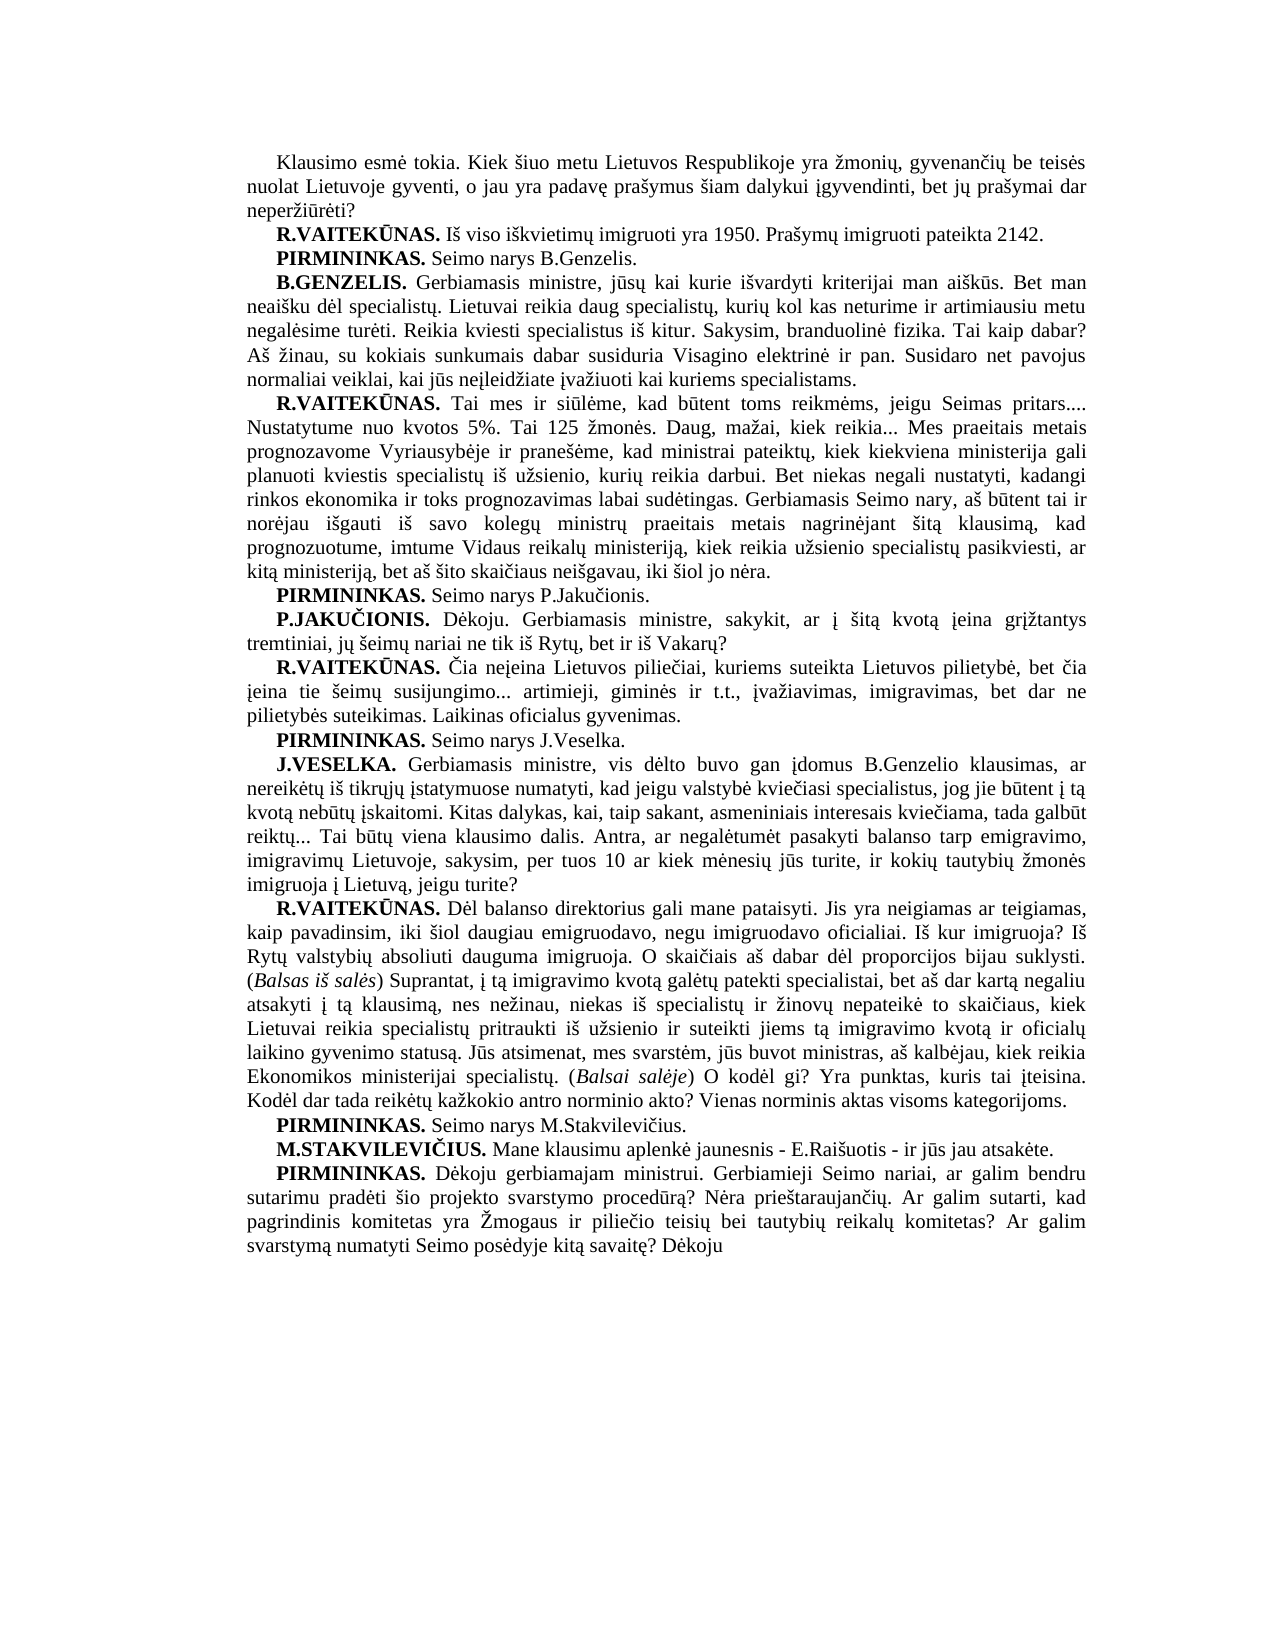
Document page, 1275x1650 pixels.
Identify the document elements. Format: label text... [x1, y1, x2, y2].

text M.STAKVILEVIČIUS. Mane klausimu aplenkė jaunesnis - E.Raišuotis - ir jūs jau atsakėte. [247, 1137, 1087, 1161]
text P.JAKUČIONIS. Dėkoju. Gerbiamasis ministre, sakykit, ar į šitą kvotą įeina grįžtantys tremtiniai, jų šeimų nariai ne tik iš Rytų, bet ir iš Vakarų? [247, 607, 1087, 655]
text J.VESELKA. Gerbiamasis ministre, vis dėlto buvo gan įdomus B.Genzelio klausimas, ar nereikėtų iš tikrųjų įstatymuose numatyti, kad jeigu valstybė kviečiasi specialistus, jog jie būtent į tą kvotą nebūtų įskaitomi. Kitas dalykas, kai, taip sakant, asmeniniais interesais kviečiama, tada galbūt reiktų... Tai būtų viena klausimo dalis. Antra, ar negalėtumėt pasakyti balanso tarp emigravimo, imigravimų Lietuvoje, sakysim, per tuos 10 ar kiek mėnesių jūs turite, ir kokių tautybių žmonės imigruoja į Lietuvą, jeigu turite? [247, 752, 1087, 896]
text R.VAITEKŪNAS. Dėl balanso direktorius gali mane pataisyti. Jis yra neigiamas ar teigiamas, kaip pavadinsim, iki šiol daugiau emigruodavo, negu imigruodavo oficialiai. Iš kur imigruoja? Iš Rytų valstybių absoliuti dauguma imigruoja. O skaičiais aš dabar dėl proporcijos bijau suklysti. (Balsas iš salės) Suprantat, į tą imigravimo kvotą galėtų patekti specialistai, bet aš dar kartą negaliu atsakyti į tą klausimą, nes nežinau, niekas iš specialistų ir žinovų nepateikė to skaičiaus, kiek Lietuvai reikia specialistų pritraukti iš užsienio ir suteikti jiems tą imigravimo kvotą ir oficialų laikino gyvenimo statusą. Jūs atsimenat, mes svarstėm, jūs buvot ministras, aš kalbėjau, kiek reikia Ekonomikos ministerijai specialistų. (Balsai salėje) O kodėl gi? Yra punktas, kuris tai įteisina. Kodėl dar tada reikėtų kažkokio antro norminio akto? Vienas norminis aktas visoms kategorijoms. [247, 896, 1087, 1112]
text B.GENZELIS. Gerbiamasis ministre, jūsų kai kurie išvardyti kriterijai man aiškūs. Bet man neaišku dėl specialistų. Lietuvai reikia daug specialistų, kurių kol kas neturime ir artimiausiu metu negalėsime turėti. Reikia kviesti specialistus iš kitur. Sakysim, branduolinė fizika. Tai kaip dabar? Aš žinau, su kokiais sunkumais dabar susiduria Visagino elektrinė ir pan. Susidaro net pavojus normaliai veiklai, kai jūs neįleidžiate įvažiuoti kai kuriems specialistams. [247, 270, 1087, 391]
text PIRMININKAS. Dėkoju gerbiamajam ministrui. Gerbiamieji Seimo nariai, ar galim bendru sutarimu pradėti šio projekto svarstymo procedūrą? Nėra prieštaraujančių. Ar galim sutarti, kad pagrindinis komitetas yra Žmogaus ir piliečio teisių bei tautybių reikalų komitetas? Ar galim svarstymą numatyti Seimo posėdyje kitą savaitę? Dėkoju [247, 1161, 1087, 1257]
text R.VAITEKŪNAS. Tai mes ir siūlėme, kad būtent toms reikmėms, jeigu Seimas pritars.... Nustatytume nuo kvotos 5%. Tai 125 žmonės. Daug, mažai, kiek reikia... Mes praeitais metais prognozavome Vyriausybėje ir pranešėme, kad ministrai pateiktų, kiek kiekviena ministerija gali planuoti kviestis specialistų iš užsienio, kurių reikia darbui. Bet niekas negali nustatyti, kadangi rinkos ekonomika ir toks prognozavimas labai sudėtingas. Gerbiamasis Seimo nary, aš būtent tai ir norėjau išgauti iš savo kolegų ministrų praeitais metais nagrinėjant šitą klausimą, kad prognozuotume, imtume Vidaus reikalų ministeriją, kiek reikia užsienio specialistų pasikviesti, ar kitą ministeriją, bet aš šito skaičiaus neišgavau, iki šiol jo nėra. [247, 391, 1087, 583]
text R.VAITEKŪNAS. Iš viso iškvietimų imigruoti yra 1950. Prašymų imigruoti pateikta 2142. [247, 222, 1087, 246]
text PIRMININKAS. Seimo narys B.Genzelis. [247, 246, 1087, 270]
text PIRMININKAS. Seimo narys M.Stakvilevičius. [247, 1112, 1087, 1137]
text Klausimo esmė tokia. Kiek šiuo metu Lietuvos Respublikoje yra žmonių, gyvenančių be teisės nuolat Lietuvoje gyventi, o jau yra padavę prašymus šiam dalykui įgyvendinti, bet jų prašymai dar neperžiūrėti? [247, 150, 1087, 222]
text PIRMININKAS. Seimo narys P.Jakučionis. [247, 583, 1087, 607]
text PIRMININKAS. Seimo narys J.Veselka. [247, 727, 1087, 752]
text R.VAITEKŪNAS. Čia neįeina Lietuvos piliečiai, kuriems suteikta Lietuvos pilietybė, bet čia įeina tie šeimų susijungimo... artimieji, giminės ir t.t., įvažiavimas, imigravimas, bet dar ne pilietybės suteikimas. Laikinas oficialus gyvenimas. [247, 655, 1087, 727]
